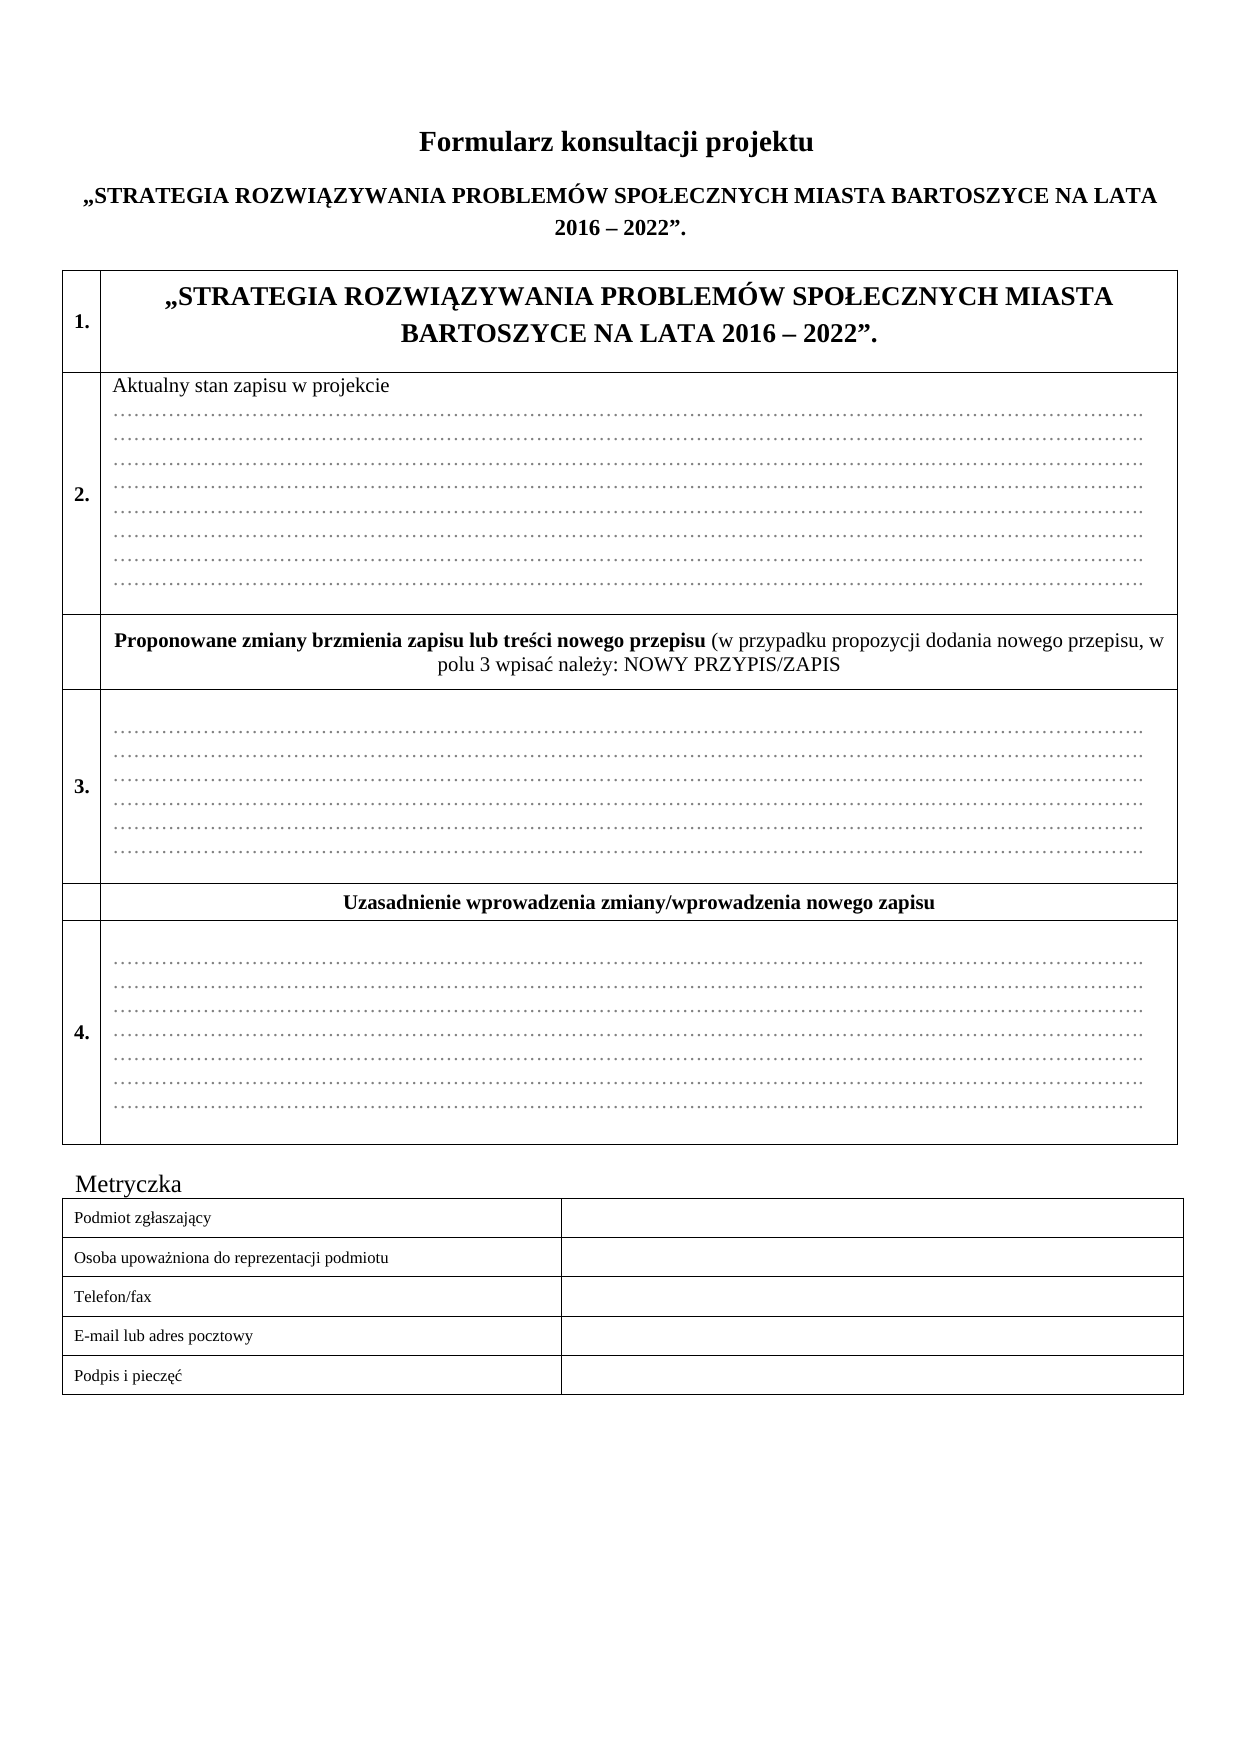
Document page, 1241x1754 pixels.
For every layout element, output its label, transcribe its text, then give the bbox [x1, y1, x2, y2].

table_cell [562, 1317, 1183, 1355]
text „STRATEGIA ROZWIĄZYWANIA PROBLEMÓW SPOŁECZNYCH MIASTA BARTOSZYCE NA LATA 2016 – 2022”. [75, 183, 1165, 241]
table_cell 2. [63, 373, 100, 614]
table_cell [562, 1238, 1183, 1276]
table_cell 4. [63, 921, 100, 1143]
table_header 1. [63, 271, 100, 372]
table_cell Podpis i pieczęć [63, 1356, 561, 1394]
table_cell E-mail lub adres pocztowy [63, 1317, 561, 1355]
table_cell 3. [63, 690, 100, 882]
text Metryczka [75, 1169, 1165, 1197]
table_cell [63, 615, 100, 689]
table_cell Aktualny stan zapisu w projekcie ……………………………………………………………………………………………………….…………………………. ……………………………………………………………………………………………………….…………………………. ……………………………………………………………………………………………………….…………………………. ……………………………………………………………………………………………………….…………………………. ……………………………………………………………………………………………………….…………………………. ……………………………………………………………………………………………………….…………………………. ……………………………………………………………………………………………………….…………………………. ……………………………………………………………………………………………………….…………………………. [101, 373, 1177, 614]
table_cell Telefon/fax [63, 1277, 561, 1316]
table_cell [562, 1356, 1183, 1394]
table_header Podmiot zgłaszający [63, 1199, 561, 1237]
table_cell [562, 1277, 1183, 1316]
table_cell ……………………………………………………………………………………………………….…………………………. ……………………………………………………………………………………………………….…………………………. ……………………………………………………………………………………………………….…………………………. ……………………………………………………………………………………………………….…………………………. ……………………………………………………………………………………………………….…………………………. ……………………………………………………………………………………………………….…………………………. [101, 690, 1177, 882]
table_cell Proponowane zmiany brzmienia zapisu lub treści nowego przepisu (w przypadku propozycji dodania nowego przepisu, w polu 3 wpisać należy: NOWY PRZYPIS/ZAPIS [101, 615, 1177, 689]
table_header [562, 1199, 1183, 1237]
table_cell Uzasadnienie wprowadzenia zmiany/wprowadzenia nowego zapisu [101, 884, 1177, 920]
table_header „STRATEGIA ROZWIĄZYWANIA PROBLEMÓW SPOŁECZNYCH MIASTA BARTOSZYCE NA LATA 2016 – 2022”. [101, 271, 1177, 372]
table_cell [63, 884, 100, 920]
text Formularz konsultacji projektu [75, 124, 1165, 158]
table_cell Osoba upoważniona do reprezentacji podmiotu [63, 1238, 561, 1276]
table_cell ……………………………………………………………………………………………………….…………………………. ……………………………………………………………………………………………………….…………………………. ……………………………………………………………………………………………………….…………………………. ……………………………………………………………………………………………………….…………………………. ……………………………………………………………………………………………………….…………………………. ……………………………………………………………………………………………………….…………………………. ……………………………………………………………………………………………………….…………………………. [101, 921, 1177, 1143]
